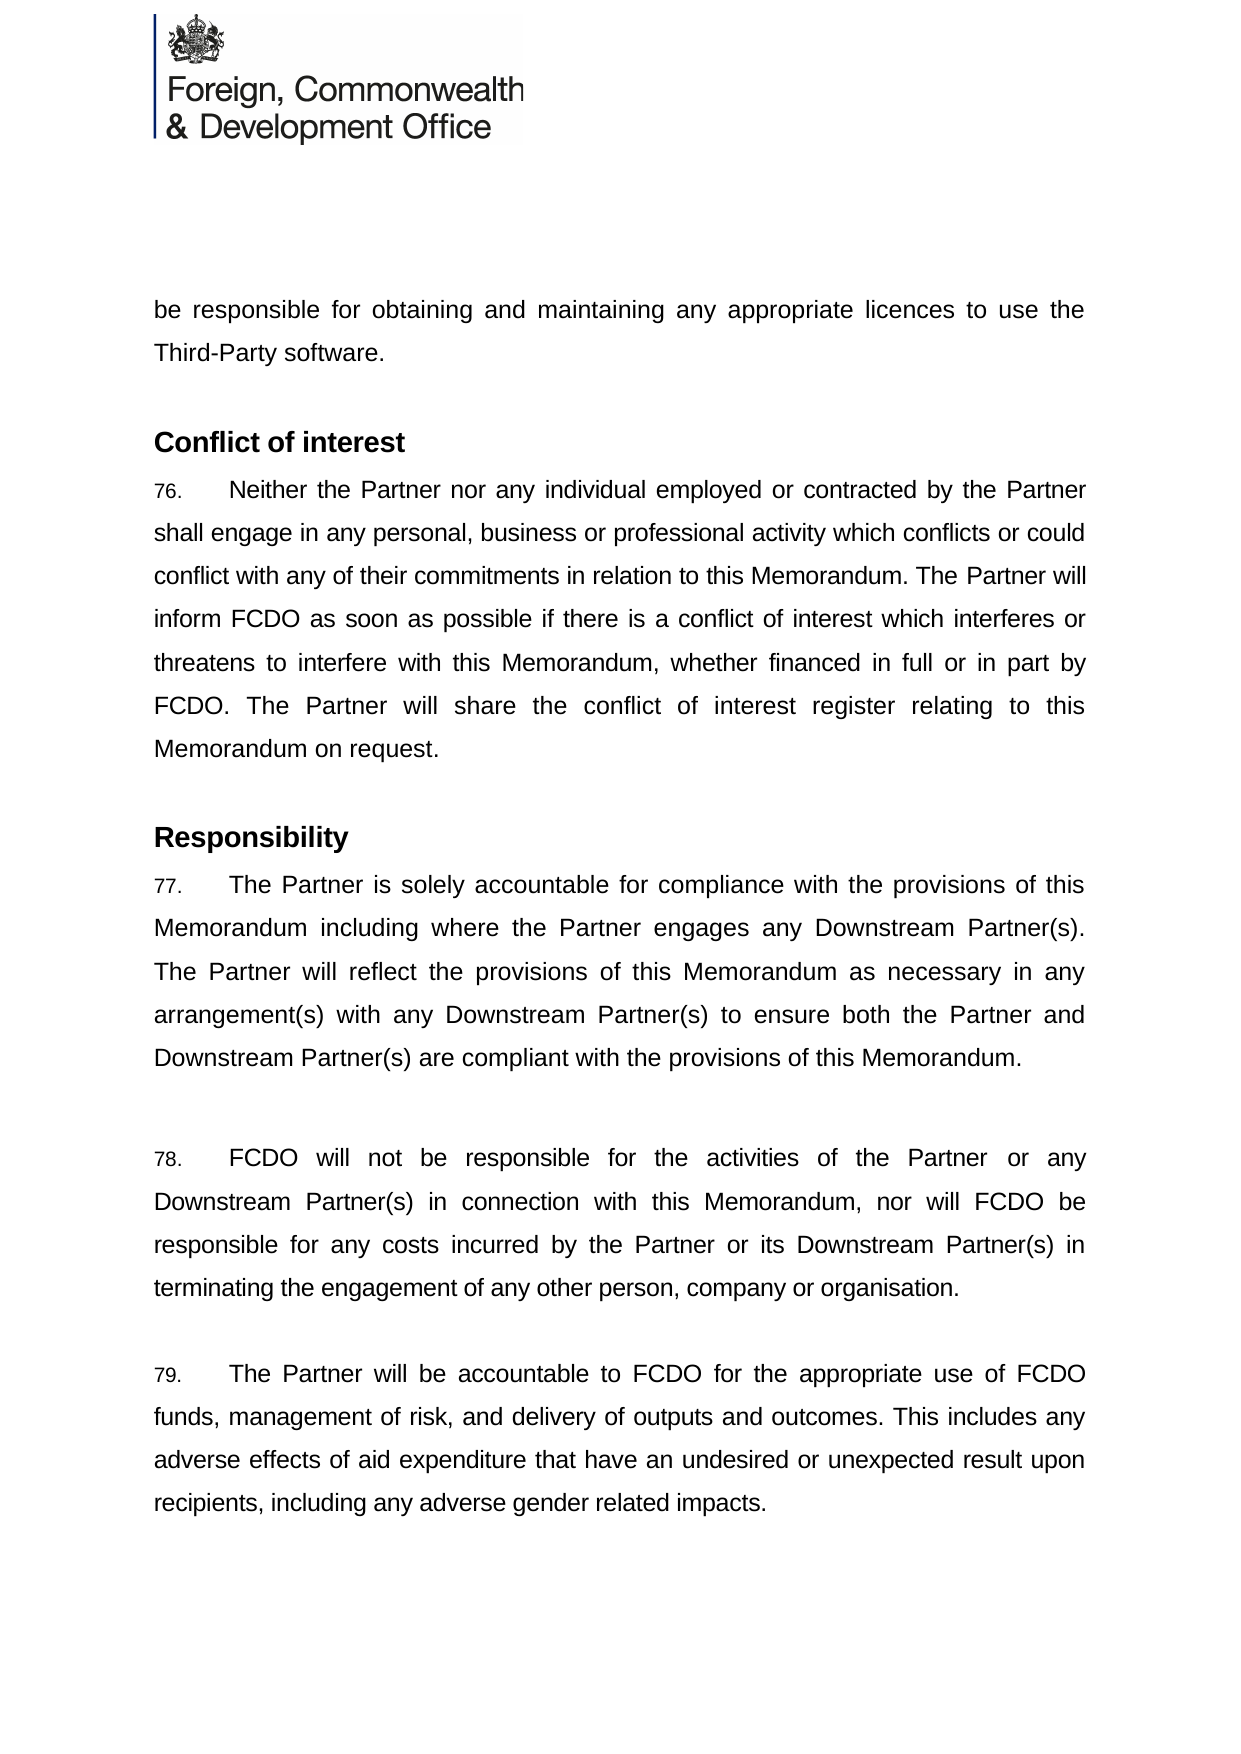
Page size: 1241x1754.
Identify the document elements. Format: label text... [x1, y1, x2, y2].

list The Partner is solely accountable for compliance with the provisions of this Memorandum including where the Partner engages any Downstream Partner(s). The Partner will reflect the provisions of this Memorandum as necessary in any arrangement(s) with any Downstream Partner(s) to ensure both the Partner and Downstream Partner(s) are compliant with the provisions of this Memorandum. [153, 870, 1087, 1072]
list be responsible for obtaining and maintaining any appropriate licences to use the Third-Party software. [153, 295, 1087, 367]
list FCDO will not be responsible for the activities of the Partner or any Downstream Partner(s) in connection with this Memorandum, nor will FCDO be responsible for any costs incurred by the Partner or its Downstream Partner(s) in terminating the engagement of any other person, company or organisation. [153, 1143, 1087, 1302]
text Responsibility [153, 820, 1087, 853]
list The Partner will be accountable to FCDO for the appropriate use of FCDO funds, management of risk, and delivery of outputs and outcomes. This includes any adverse effects of aid expenditure that have an undesired or unexpected result upon recipients, including any adverse gender related impacts. [153, 1359, 1087, 1517]
text Conflict of interest [153, 425, 1087, 458]
list Neither the Partner nor any individual employed or contracted by the Partner shall engage in any personal, business or professional activity which conflicts or could conflict with any of their commitments in relation to this Memorandum. The Partner will inform FCDO as soon as possible if there is a conflict of interest which interferes or threatens to interfere with this Memorandum, whether financed in full or in part by FCDO. The Partner will share the conflict of interest register relating to this Memorandum on request. [153, 475, 1087, 762]
